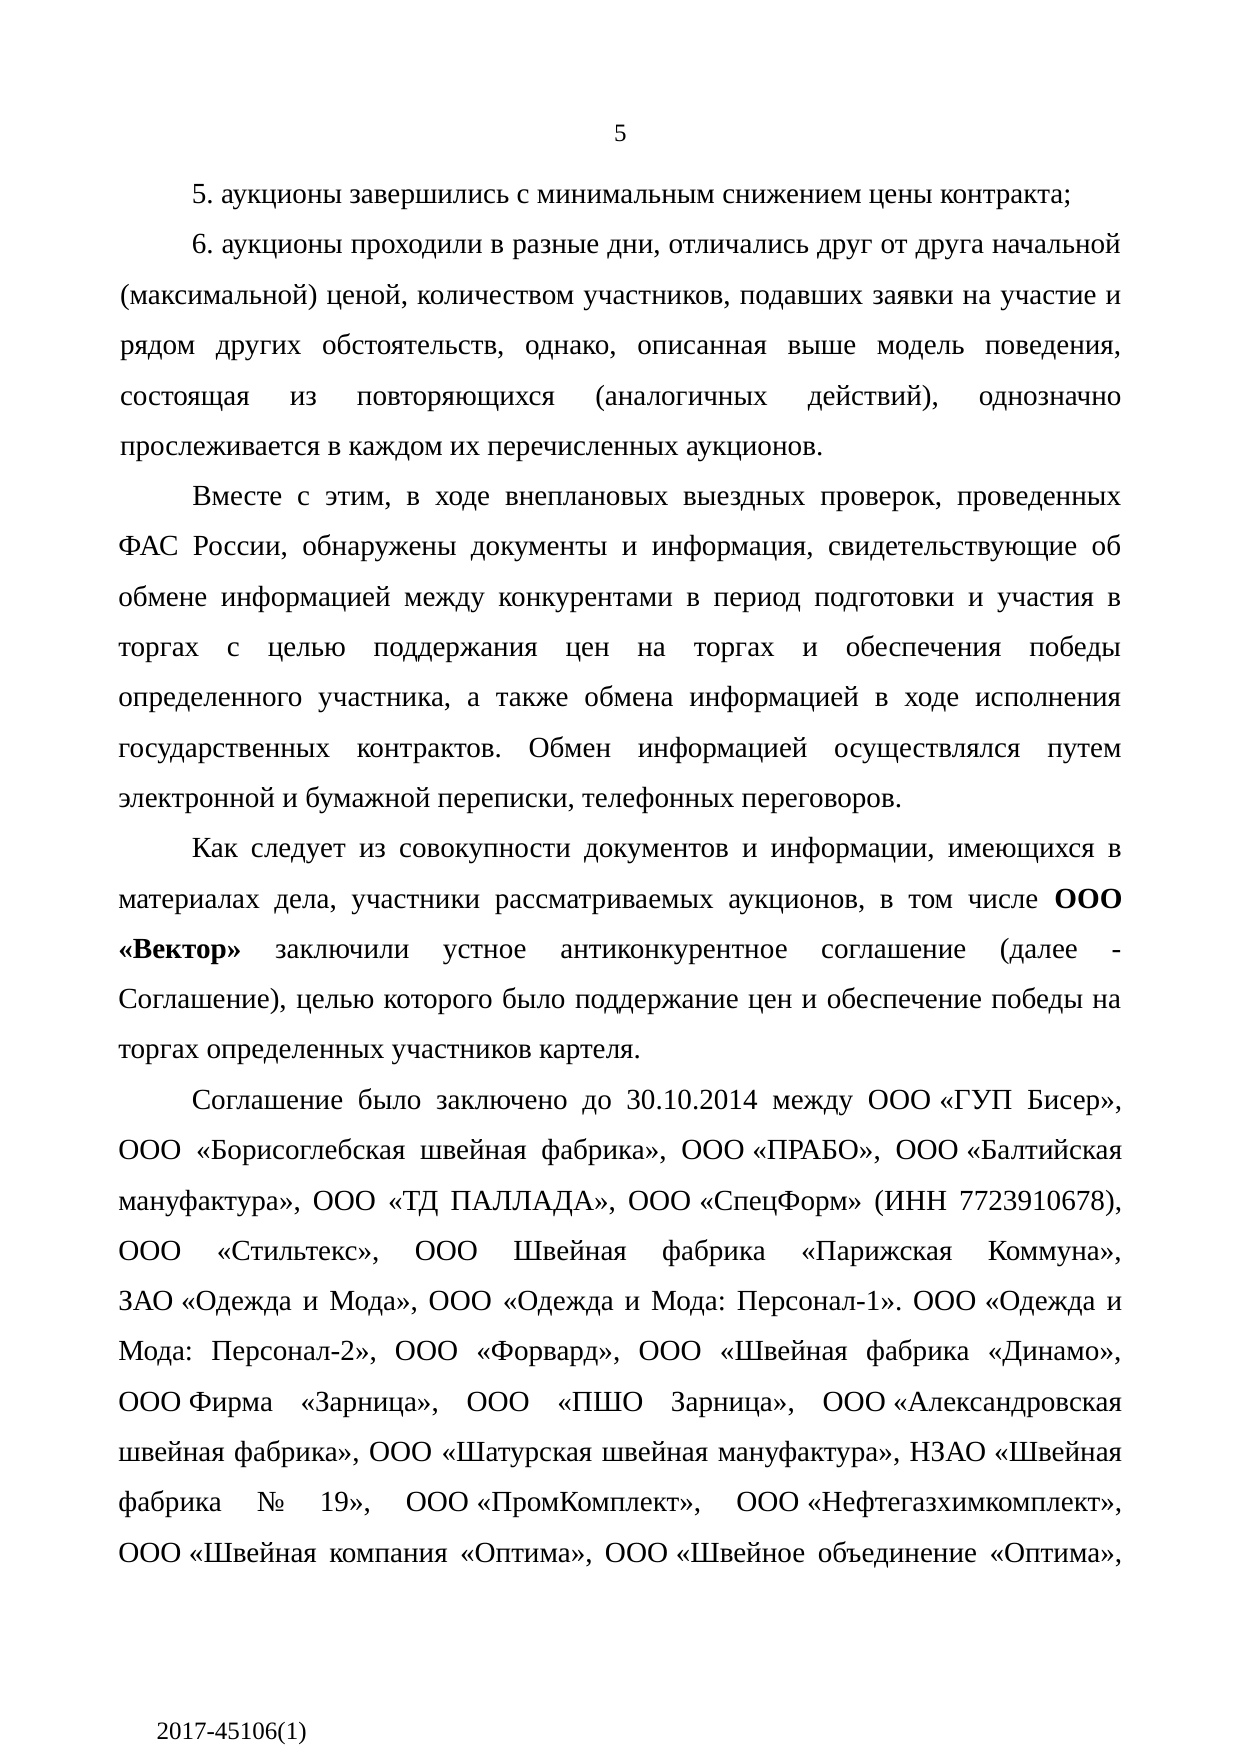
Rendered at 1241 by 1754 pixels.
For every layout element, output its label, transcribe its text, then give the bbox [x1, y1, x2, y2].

text Как следует из совокупности документов и информации, имеющихся в материалах дела, участники рассматриваемых аукционов, в том числе ООО «Вектор» заключили устное антиконкурентное соглашение (далее - Соглашение), целью которого было поддержание цен и обеспечение победы на торгах определенных участников картеля. [118, 830, 1122, 1065]
list аукционы завершились с минимальным снижением цены контракта; [120, 176, 1122, 210]
list аукционы проходили в разные дни, отличались друг от друга начальной (максимальной) ценой, количеством участников, подавших заявки на участие и рядом других обстоятельств, однако, описанная выше модель поведения, состоящая из повторяющихся (аналогичных действий), однозначно прослеживается в каждом их перечисленных аукционов. [120, 227, 1122, 461]
text Вместе с этим, в ходе внеплановых выездных проверок, проведенных ФАС России, обнаружены документы и информация, свидетельствующие об обмене информацией между конкурентами в период подготовки и участия в торгах с целью поддержания цен на торгах и обеспечения победы определенного участника, а также обмена информацией в ходе исполнения государственных контрактов. Обмен информацией осуществлялся путем электронной и бумажной переписки, телефонных переговоров. [118, 478, 1122, 814]
text Соглашение было заключено до 30.10.2014 между ООО «ГУП Бисер», ООО «Борисоглебская швейная фабрика», ООО «ПРАБО», ООО «Балтийская мануфактура», ООО «ТД ПАЛЛАДА», ООО «СпецФорм» (ИНН 7723910678), ООО «Стильтекс», ООО Швейная фабрика «Парижская Коммуна», ЗАО «Одежда и Мода», ООО «Одежда и Мода: Персонал-1». ООО «Одежда и Мода: Персонал-2», ООО «Форвард», ООО «Швейная фабрика «Динамо», ООО Фирма «Зарница», ООО «ПШО Зарница», ООО «Александровская швейная фабрика», ООО «Шатурская швейная мануфактура», НЗАО «Швейная фабрика № 19», ООО «ПромКомплект», ООО «Нефтегазхимкомплект», ООО «Швейная компания «Оптима», ООО «Швейное объединение «Оптима», [118, 1082, 1122, 1568]
